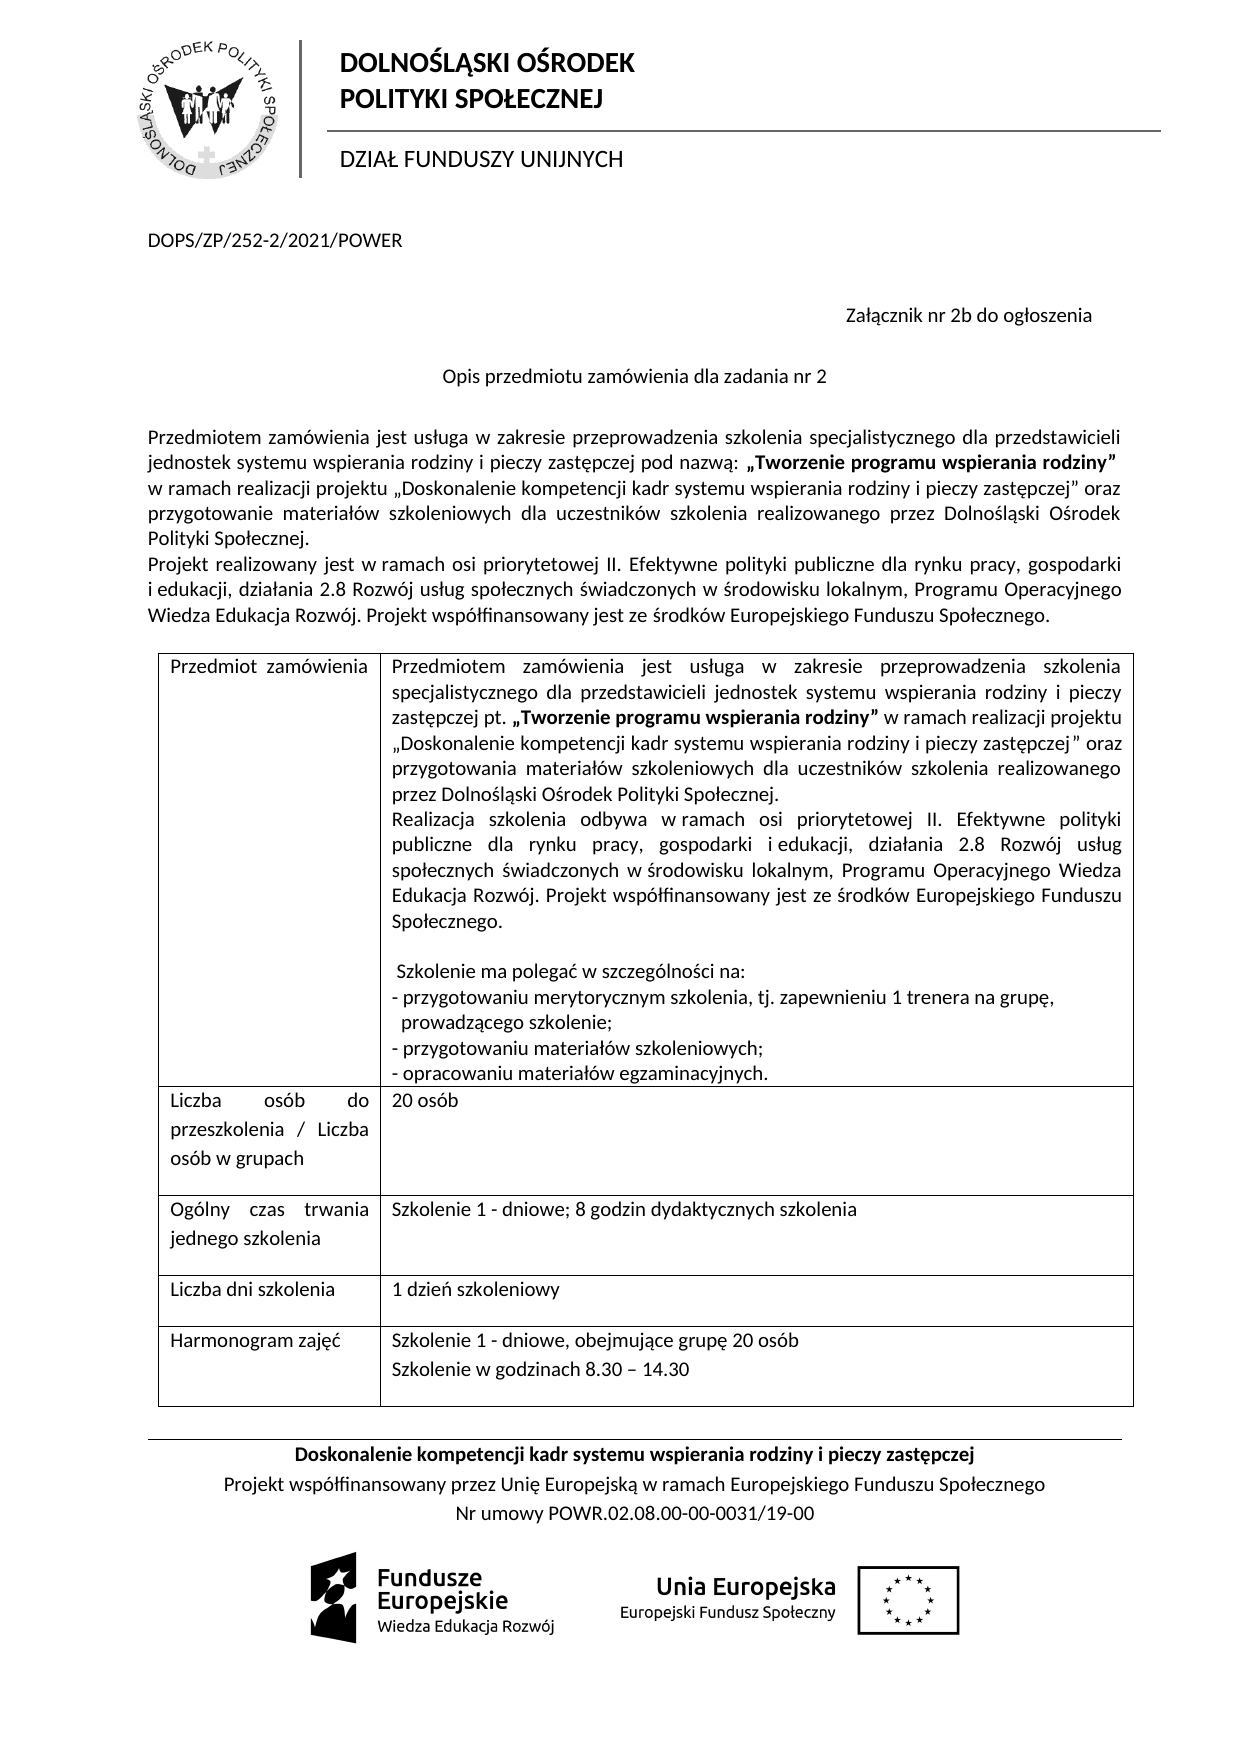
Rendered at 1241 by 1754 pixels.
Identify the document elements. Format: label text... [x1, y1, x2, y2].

text Przedmiotem zamówienia jest usługa w zakresie przeprowadzenia szkolenia specjalistycznego dla przedstawicieli jednostek systemu wspierania rodziny i pieczy zastępczej pod nazwą: „Tworzenie programu wspierania rodziny” w ramach realizacji projektu „Doskonalenie kompetencji kadr systemu wspierania rodziny i pieczy zastępczej” oraz przygotowanie materiałów szkoleniowych dla uczestników szkolenia realizowanego przez Dolnośląski Ośrodek Polityki Społecznej. [148, 424, 1122, 551]
table_cell Szkolenie 1 - dniowe; 8 godzin dydaktycznych szkolenia [381, 1196, 1133, 1275]
table_cell Liczba osób do przeszkolenia / Liczba osób w grupach [159, 1087, 380, 1195]
table_cell Ogólny czas trwania jednego szkolenia [159, 1196, 380, 1275]
table_cell Harmonogram zajęć [159, 1327, 380, 1406]
table_header Przedmiotem zamówienia jest usługa w zakresie przeprowadzenia szkolenia specjalistycznego dla przedstawicieli jednostek systemu wspierania rodziny i pieczy zastępczej pt. „Tworzenie programu wspierania rodziny” w ramach realizacji projektu „Doskonalenie kompetencji kadr systemu wspierania rodziny i pieczy zastępczej” oraz przygotowania materiałów szkoleniowych dla uczestników szkolenia realizowanego przez Dolnośląski Ośrodek Polityki Społecznej. Realizacja szkolenia odbywa w ramach osi priorytetowej II. Efektywne polityki publiczne dla rynku pracy, gospodarki i edukacji, działania 2.8 Rozwój usług społecznych świadczonych w środowisku lokalnym, Programu Operacyjnego Wiedza Edukacja Rozwój. Projekt współfinansowany jest ze środków Europejskiego Funduszu Społecznego. Szkolenie ma polegać w szczególności na: - przygotowaniu merytorycznym szkolenia, tj. zapewnieniu 1 trenera na grupę, prowadzącego szkolenie; - przygotowaniu materiałów szkoleniowych; - opracowaniu materiałów egzaminacyjnych. [381, 654, 1133, 1086]
subtitle Załącznik nr 2b do ogłoszenia [148, 303, 1122, 328]
table_header Przedmiot zamówienia [159, 654, 380, 1086]
table_cell 20 osób [381, 1087, 1133, 1195]
text Projekt realizowany jest w ramach osi priorytetowej II. Efektywne polityki publiczne dla rynku pracy, gospodarki i edukacji, działania 2.8 Rozwój usług społecznych świadczonych w środowisku lokalnym, Programu Operacyjnego Wiedza Edukacja Rozwój. Projekt współfinansowany jest ze środków Europejskiego Funduszu Społecznego. [148, 551, 1122, 627]
table_cell Liczba dni szkolenia [159, 1276, 380, 1326]
table_cell Szkolenie 1 - dniowe, obejmujące grupę 20 osób Szkolenie w godzinach 8.30 – 14.30 [381, 1327, 1133, 1406]
subtitle Opis przedmiotu zamówienia dla zadania nr 2 [148, 363, 1122, 388]
table_cell 1 dzień szkoleniowy [381, 1276, 1133, 1326]
text DOPS/ZP/252-2/2021/POWER [148, 228, 1122, 253]
